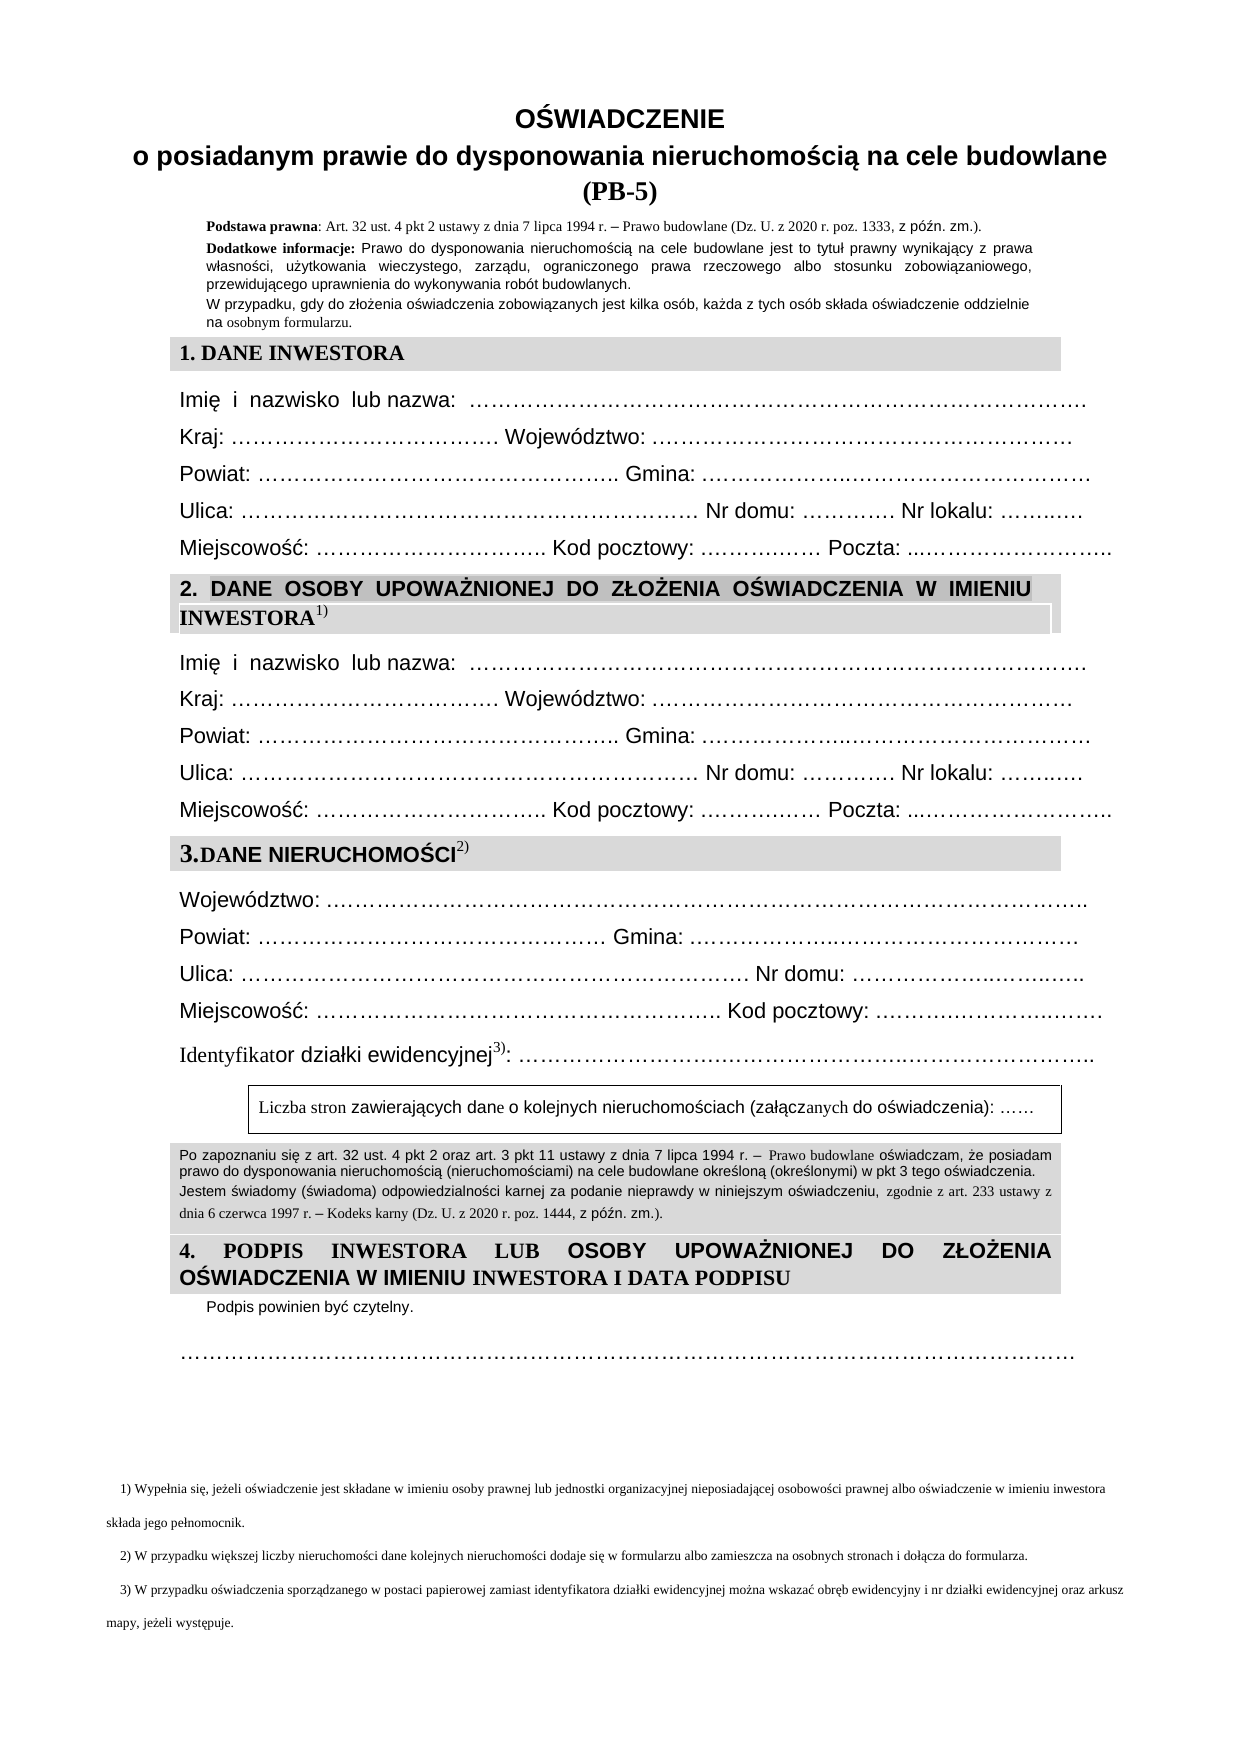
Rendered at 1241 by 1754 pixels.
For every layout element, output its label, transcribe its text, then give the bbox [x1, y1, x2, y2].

text Powiat: ………………………………………… Gmina: .………………..…………………………… [179, 924, 1135, 949]
text Kraj: ………………………………. Województwo: .………………………………………………… [179, 686, 1135, 712]
text Liczba stron zawierających dane o kolejnych nieruchomościach (załączanych do oświadczenia): …… [258, 1096, 1061, 1117]
text Imię i nazwisko lub nazwa: …………………………………………………………………………. [179, 649, 1135, 675]
text Identyfikator działki ewidencyjnej3): ……………………….……………………..…………………….. [179, 1038, 1135, 1068]
text Ulica: ……………………………………………………… Nr domu: …………. Nr lokalu: ……..…. [179, 498, 1135, 523]
text Ulica: ……………………………………………………………. Nr domu: ………………..……..….. [179, 961, 1135, 986]
text 1) Wypełnia się, jeżeli oświadczenie jest składane w imieniu osoby prawnej lub jednostki organizacyjnej nieposiadającej osobowości prawnej albo oświadczenie w imieniu inwestora składa jego pełnomocnik. [106, 1467, 1135, 1534]
text Miejscowość: ………………………….. Kod pocztowy: .……….…… Poczta: ...…………………….. [179, 534, 1135, 560]
text Imię i nazwisko lub nazwa: …………………………………………………………………………. [179, 387, 1135, 412]
text …………………………………………………………………………………………………………… [179, 1339, 1135, 1364]
text Powiat: ………………………………………….. Gmina: .………………..…………………………… [179, 723, 1135, 748]
text 2) W przypadku większej liczby nieruchomości dane kolejnych nieruchomości dodaje się w formularzu albo zamieszcza na osobnych stronach i dołącza do formularza. [106, 1534, 1135, 1567]
text W przypadku, gdy do złożenia oświadczenia zobowiązanych jest kilka osób, każda z tych osób składa oświadczenie oddzielnie na osobnym formularzu. [206, 296, 1031, 331]
text Podpis powinien być czytelny. [206, 1298, 1135, 1316]
text 1. DANE INWESTORA [1062, 339, 1135, 365]
text OŚWIADCZENIE [106, 103, 1133, 135]
text Województwo: .………………………………………………………………………………………….. [179, 887, 1135, 913]
text (PB-5) [106, 175, 1133, 206]
text Miejscowość: ………………………….. Kod pocztowy: .……….…… Poczta: ...…………………….. [179, 797, 1135, 822]
text Miejscowość: ……………………………………………….. Kod pocztowy: .……….…………..……. [179, 998, 1135, 1023]
text Powiat: ………………………………………….. Gmina: .………………..…………………………… [179, 461, 1135, 486]
text 3) W przypadku oświadczenia sporządzanego w postaci papierowej zamiast identyfikatora działki ewidencyjnej można wskazać obręb ewidencyjny i nr działki ewidencyjnej oraz arkusz mapy, jeżeli występuje. [106, 1567, 1135, 1634]
text Dodatkowe informacje: Prawo do dysponowania nieruchomością na cele budowlane jest to tytuł prawny wynikający z prawa własności, użytkowania wieczystego, zarządu, ograniczonego prawa rzeczowego albo stosunku zobowiązaniowego, przewidującego uprawnienia do wykonywania robót budowlanych. [206, 240, 1033, 292]
text Kraj: ………………………………. Województwo: .………………………………………………… [179, 424, 1135, 449]
text Podstawa prawna: Art. 32 ust. 4 pkt 2 ustawy z dnia 7 lipca 1994 r. – Prawo budowlane (Dz. U. z 2020 r. poz. 1333, z późn. zm.). [206, 217, 1135, 234]
text o posiadanym prawie do dysponowania nieruchomością na cele budowlane [106, 140, 1133, 171]
text INWESTORA1) [1062, 601, 1135, 631]
list DANE OSOBY UPOWAŻNIONEJ DO ZŁOŻENIA OŚWIADCZENIA W IMIENIU [1062, 576, 1135, 601]
text Ulica: ……………………………………………………… Nr domu: …………. Nr lokalu: ……..…. [179, 760, 1135, 785]
list DANE NIERUCHOMOŚCI2) [1062, 838, 1135, 868]
